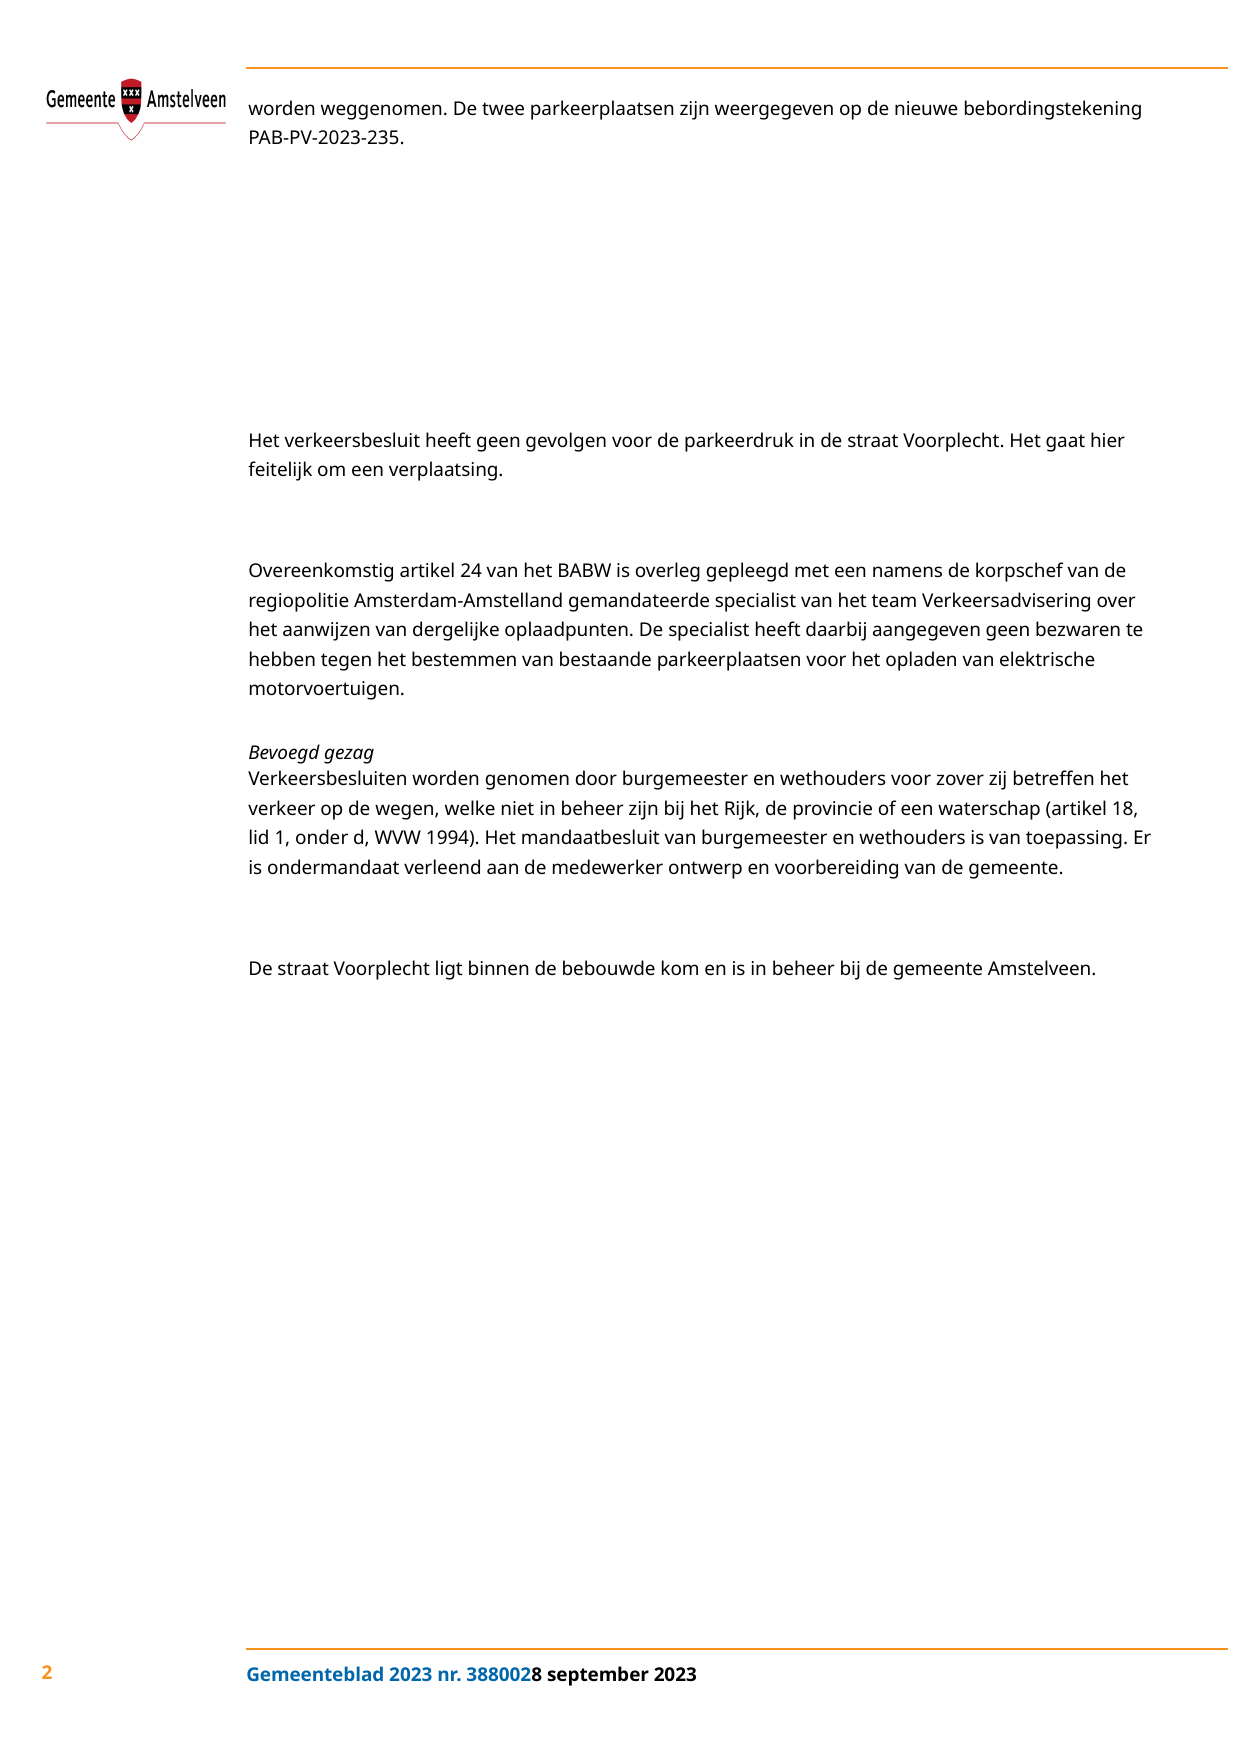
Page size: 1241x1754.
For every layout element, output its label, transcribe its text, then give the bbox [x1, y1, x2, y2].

text Bevoegd gezag [248, 739, 1152, 765]
text worden weggenomen. De twee parkeerplaatsen zijn weergegeven op de nieuwe bebordingstekening PAB-PV-2023-235. [248, 95, 1152, 150]
text Het verkeersbesluit heeft geen gevolgen voor de parkeerdruk in de straat Voorplecht. Het gaat hier feitelijk om een verplaatsing. [248, 427, 1152, 482]
text De straat Voorplecht ligt binnen de bebouwde kom en is in beheer bij de gemeente Amstelveen. [248, 955, 1152, 981]
picture [41, 47, 231, 172]
text Verkeersbesluiten worden genomen door burgemeester en wethouders voor zover zij betreffen het verkeer op de wegen, welke niet in beheer zijn bij het Rijk, de provincie of een waterschap (artikel 18, lid 1, onder d, WVW 1994). Het mandaatbesluit van burgemeester en wethouders is van toepassing. Er is ondermandaat verleend aan de medewerker ontwerp en voorbereiding van de gemeente. [248, 765, 1152, 880]
text Overeenkomstig artikel 24 van het BABW is overleg gepleegd met een namens de korpschef van de regiopolitie Amsterdam-Amstelland gemandateerde specialist van het team Verkeersadvisering over het aanwijzen van dergelijke oplaadpunten. De specialist heeft daarbij aangegeven geen bezwaren te hebben tegen het bestemmen van bestaande parkeerplaatsen voor het opladen van elektrische motorvoertuigen. [248, 557, 1152, 701]
